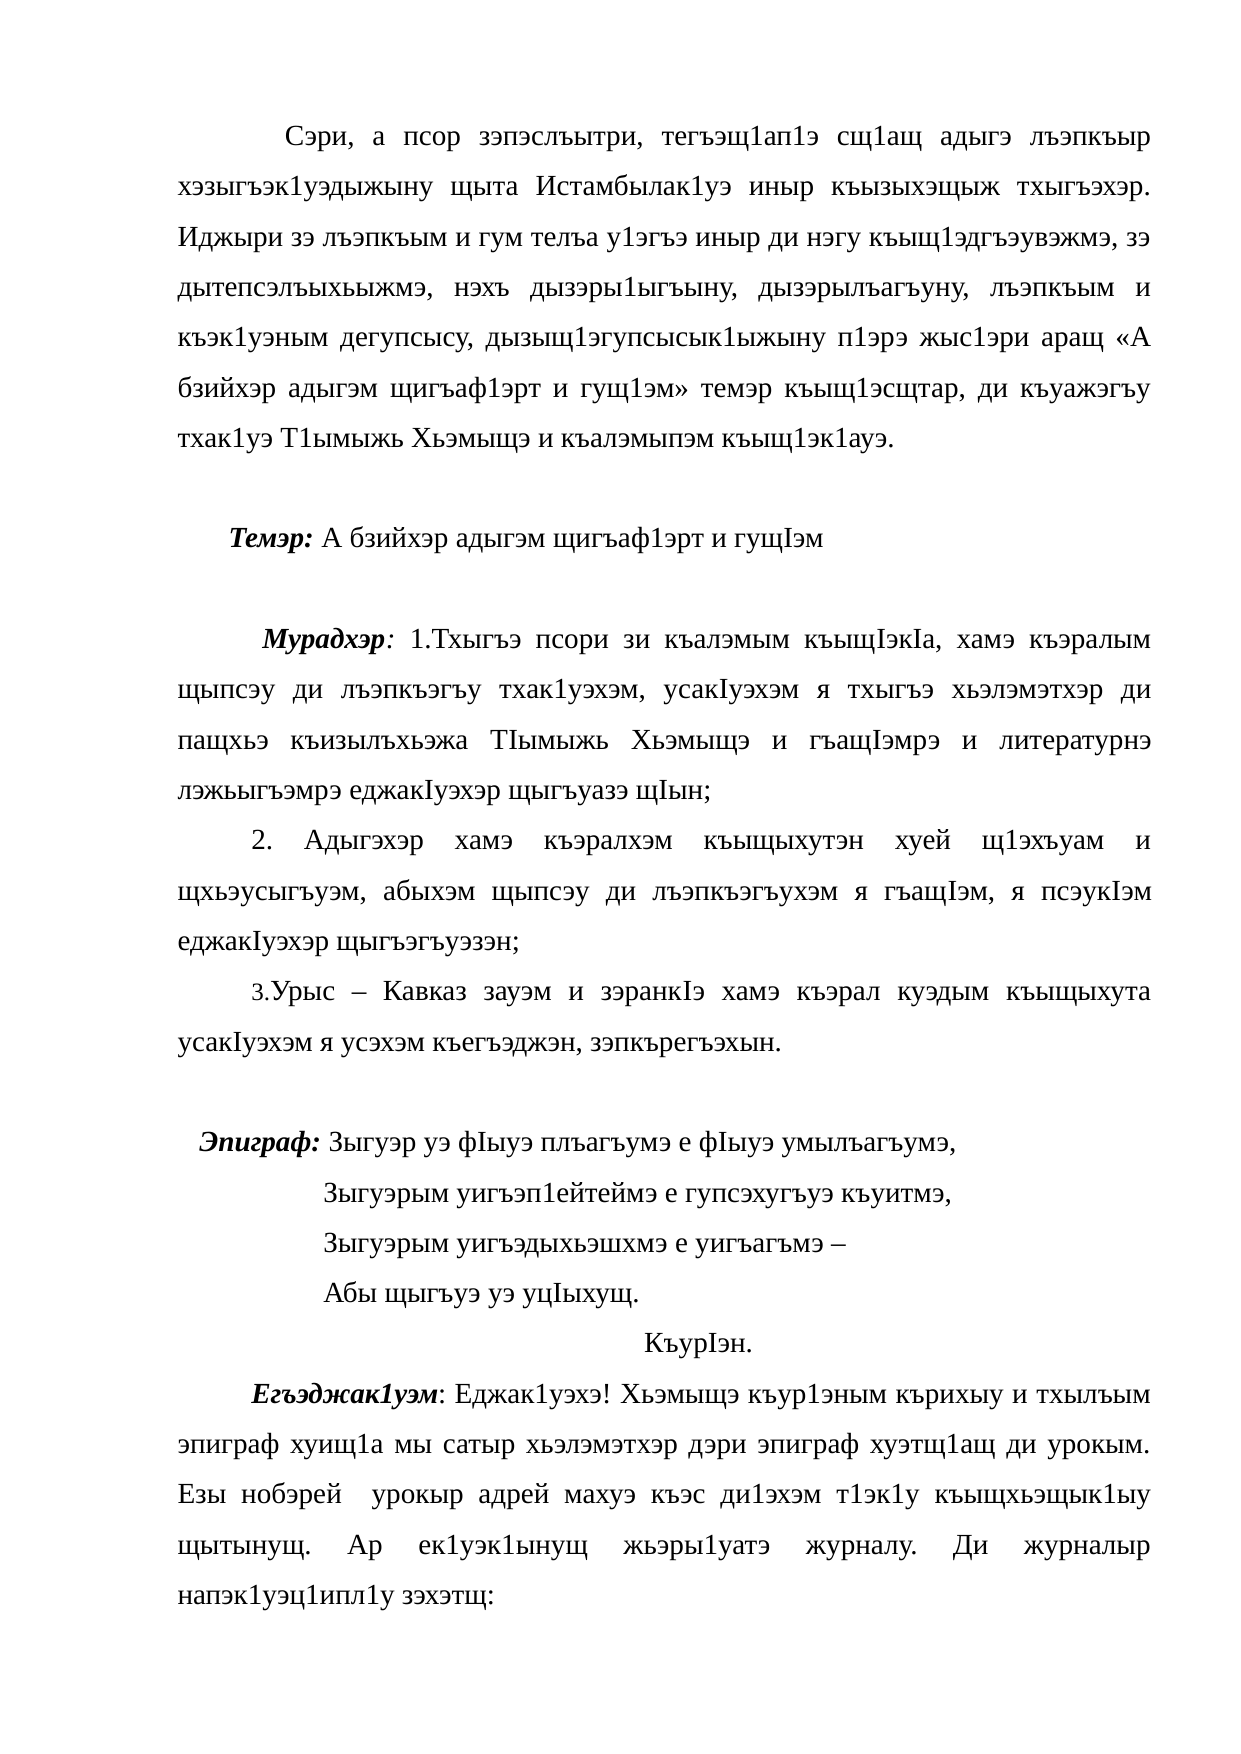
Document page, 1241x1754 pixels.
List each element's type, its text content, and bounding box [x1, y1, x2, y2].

list Урыс – Кавказ зауэм и зэранкIэ хамэ къэрал куэдым къыщыхута усакIуэхэм я усэхэм къегъэджэн, зэпкърегъэхын. [177, 973, 1152, 1057]
text КъурIэн. [177, 1326, 1152, 1359]
text Сэри, а псор зэпэслъытри, тегъэщ1ап1э сщ1ащ адыгэ лъэпкъыр хэзыгъэк1уэдыжыну щыта Истамбылак1уэ иныр къызыхэщыж тхыгъэхэр. Иджыри зэ лъэпкъым и гум телъа у1эгъэ иныр ди нэгу къыщ1эдгъэувэжмэ, зэ дытепсэлъыхьыжмэ, нэхъ дызэры1ыгъыну, дызэрылъагъуну, лъэпкъым и къэк1уэным дегупсысу, дызыщ1эгупсысык1ыжыну п1эрэ жыс1эри аращ «А бзийхэр адыгэм щигъаф1эрт и гущ1эм» темэр къыщ1эсщтар, ди къуажэгъу тхак1уэ Т1ымыжь Хьэмыщэ и къалэмыпэм къыщ1эк1ауэ. [177, 118, 1152, 453]
text 2. Адыгэхэр хамэ къэралхэм къыщыхутэн хуей щ1эхъуам и щхьэусыгъуэм, абыхэм щыпсэу ди лъэпкъэгъухэм я гъащIэм, я псэукIэм еджакIуэхэр щыгъэгъуэзэн; [177, 822, 1152, 957]
text Егъэджак1уэм: Еджак1уэхэ! Хьэмыщэ къур1эным кърихыу и тхылъым эпиграф хуищ1а мы сатыр хьэлэмэтхэр дэри эпиграф хуэтщ1ащ ди урокым. Езы нобэрей урокыр адрей махуэ къэс ди1эхэм т1эк1у къыщхьэщык1ыу щытынущ. Ар ек1уэк1ынущ жьэры1уатэ журналу. Ди журналыр напэк1уэц1ипл1у зэхэтщ: [177, 1376, 1152, 1611]
text Зыгуэрым уигъэдыхьэшхмэ е уигъагъмэ – [177, 1225, 1152, 1258]
text Абы щыгъуэ уэ уцIыхущ. [177, 1275, 1152, 1309]
text Эпиграф: Зыгуэр уэ фIыуэ плъагъумэ е фIыуэ умылъагъумэ, [177, 1124, 1152, 1158]
text Мурадхэр: 1.Тхыгъэ псори зи къалэмым къыщIэкIа, хамэ къэралым щыпсэу ди лъэпкъэгъу тхак1уэхэм, усакIуэхэм я тхыгъэ хьэлэмэтхэр ди пащхьэ къизылъхьэжа ТIымыжь Хьэмыщэ и гъащIэмрэ и литературнэ лэжьыгъэмрэ еджакIуэхэр щыгъуазэ щIын; [177, 621, 1152, 806]
text Темэр: А бзийхэр адыгэм щигъаф1эрт и гущIэм [177, 521, 1152, 554]
text Зыгуэрым уигъэп1ейтеймэ е гупсэхугъуэ къуитмэ, [177, 1175, 1152, 1208]
